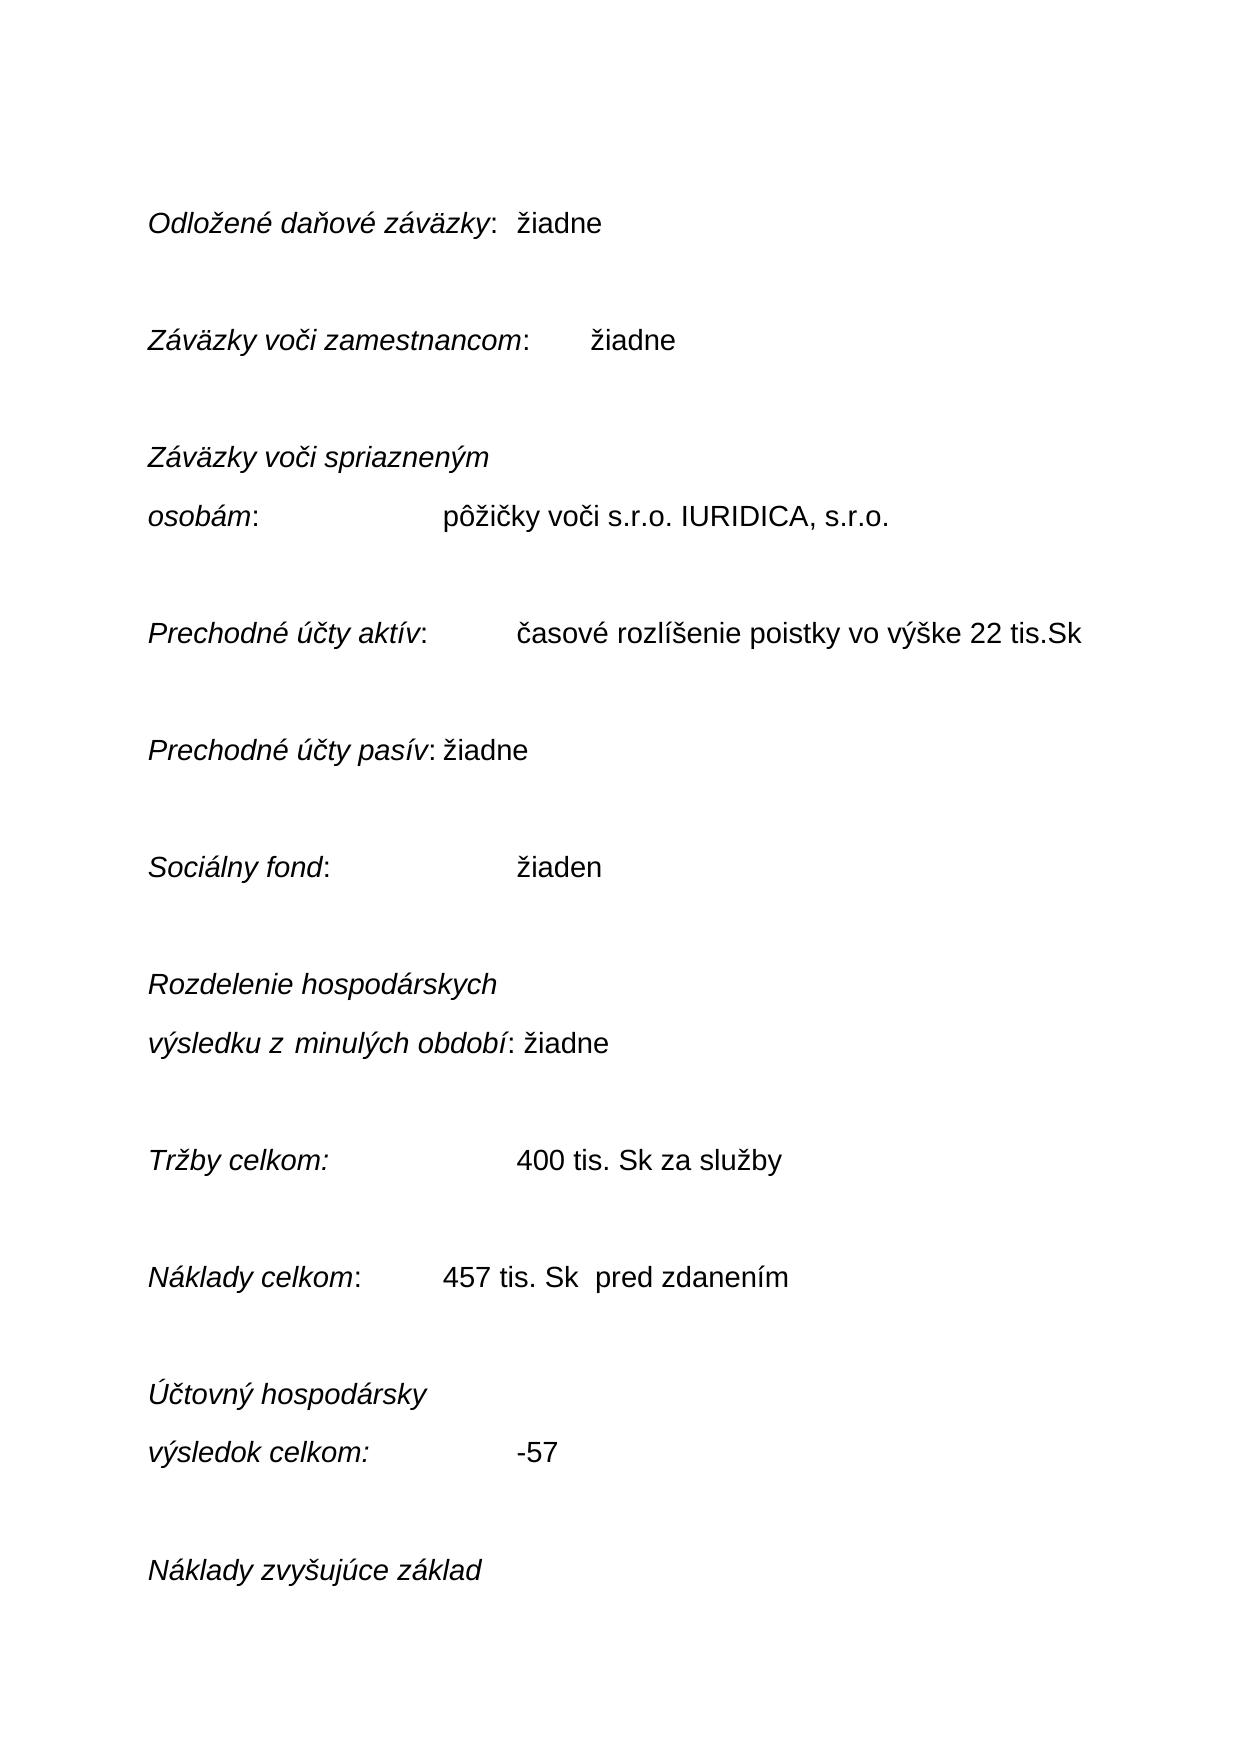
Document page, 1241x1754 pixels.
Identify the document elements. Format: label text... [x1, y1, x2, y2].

title Prechodné účty aktív: časové rozlíšenie poistky vo výške 22 tis.Sk [148, 616, 1092, 649]
title Náklady zvyšujúce základ [148, 1553, 1092, 1586]
title Účtovný hospodársky [148, 1377, 1092, 1411]
title Tržby celkom: 400 tis. Sk za služby [148, 1143, 1092, 1176]
title Odložené daňové záväzky: žiadne [148, 206, 1092, 240]
title osobám: pôžičky voči s.r.o. IURIDICA, s.r.o. [148, 499, 1092, 532]
title výsledku z minulých období: žiadne [148, 1026, 1092, 1059]
title výsledok celkom: -57 [148, 1436, 1092, 1469]
title Náklady celkom: 457 tis. Sk pred zdanením [148, 1260, 1092, 1293]
title Záväzky voči spriazneným [148, 440, 1092, 474]
title Prechodné účty pasív: žiadne [148, 733, 1092, 767]
title Sociálny fond: žiaden [148, 850, 1092, 884]
title Rozdelenie hospodárskych [148, 967, 1092, 1001]
title Záväzky voči zamestnancom: žiadne [148, 323, 1092, 357]
